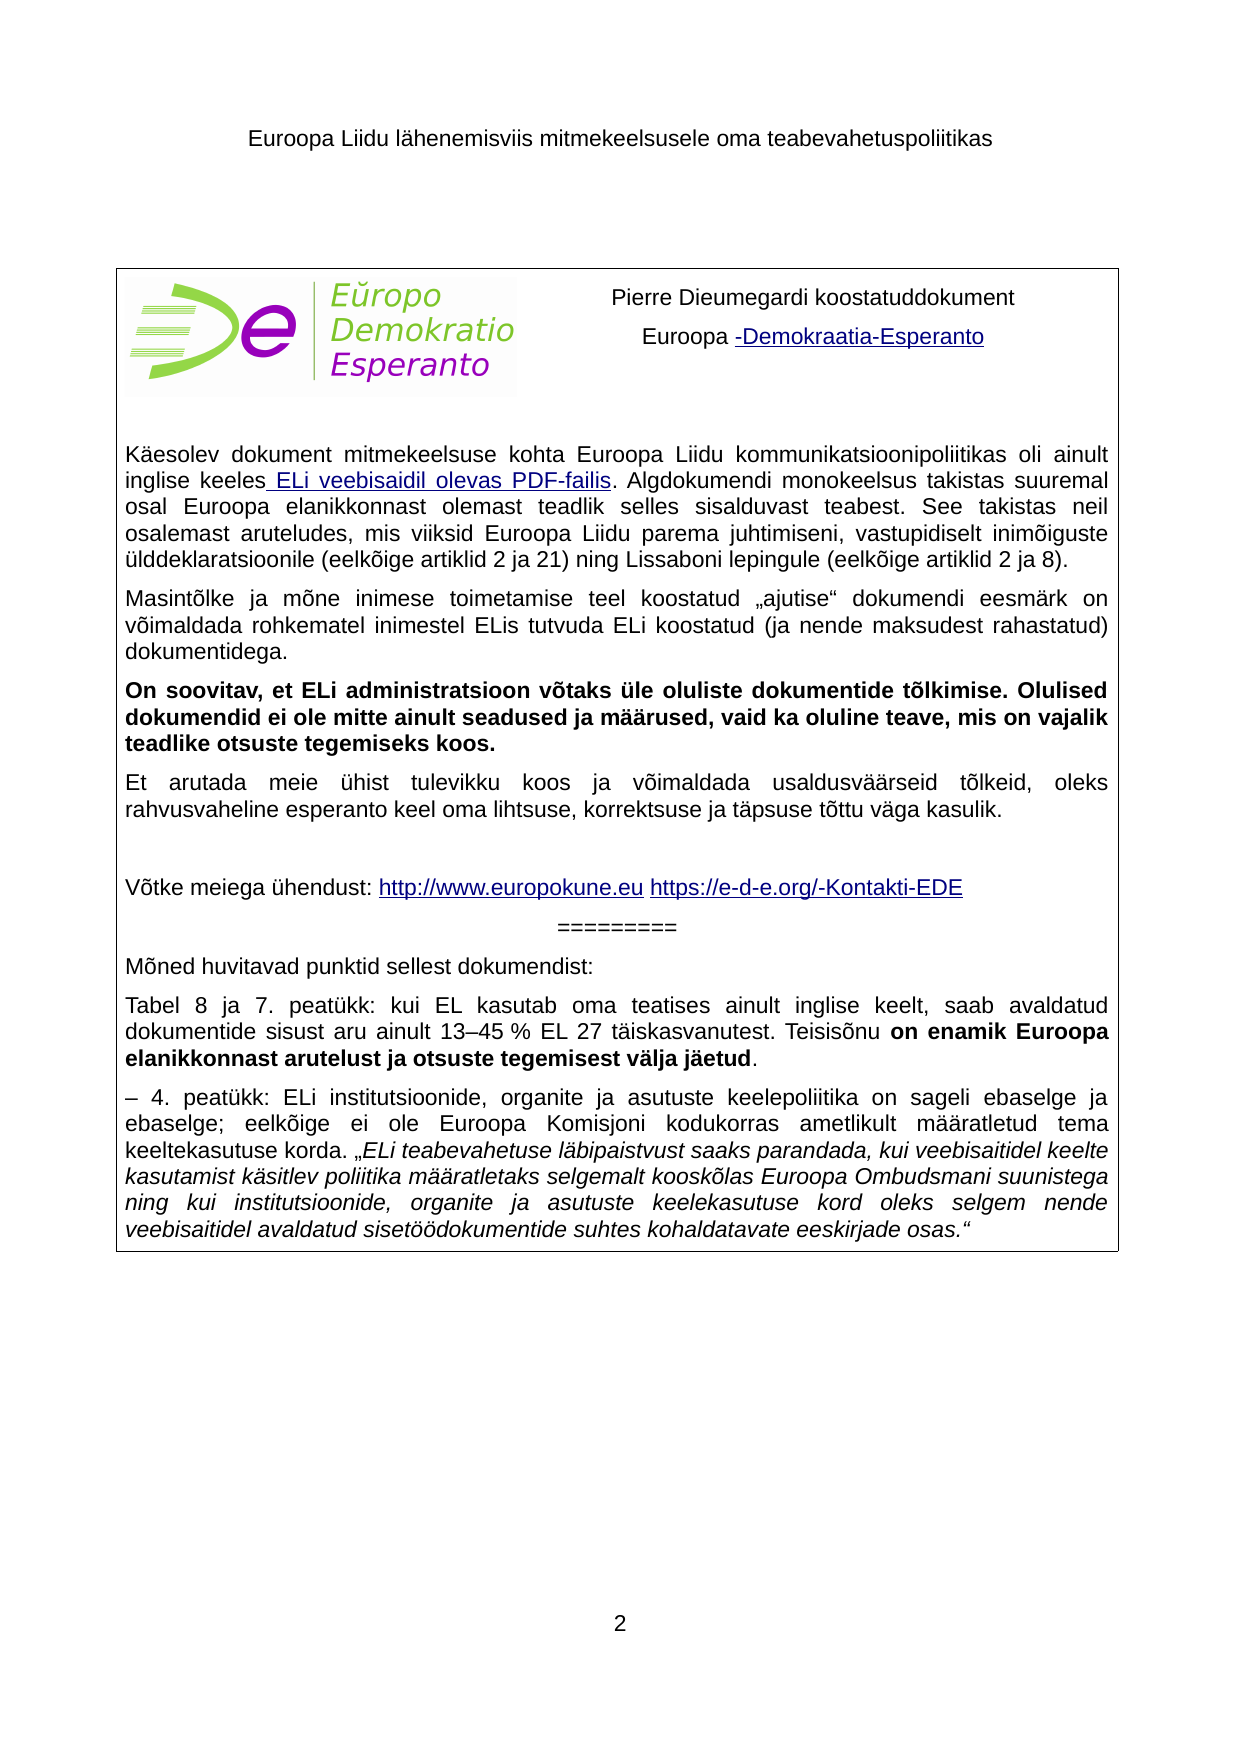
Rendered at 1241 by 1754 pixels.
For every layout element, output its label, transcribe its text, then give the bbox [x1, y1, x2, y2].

text Käesolev dokument mitmekeelsuse kohta Euroopa Liidu kommunikatsioonipoliitikas oli ainult inglise keeles ELi veebisaidil olevas PDF-failis. Algdokumendi monokeelsus takistas suuremal osal Euroopa elanikkonnast olemast teadlik selles sisalduvast teabest. See takistas neil osalemast aruteludes, mis viiksid Euroopa Liidu parema juhtimiseni, vastupidiselt inimõiguste ülddeklaratsioonile (eelkõige artiklid 2 ja 21) ning Lissaboni lepingule (eelkõige artiklid 2 ja 8). [125, 441, 1109, 572]
text Pierre Dieumegardi koostatuddokument [517, 283, 1109, 310]
text ========= [125, 913, 1109, 940]
text Tabel 8 ja 7. peatükk: kui EL kasutab oma teatises ainult inglise keelt, saab avaldatud dokumentide sisust aru ainult 13–45 % EL 27 täiskasvanutest. Teisisõnu on enamik Euroopa elanikkonnast arutelust ja otsuste tegemisest välja jäetud. [125, 992, 1109, 1071]
text Et arutada meie ühist tulevikku koos ja võimaldada usaldusväärseid tõlkeid, oleks rahvusvaheline esperanto keel oma lihtsuse, korrektsuse ja täpsuse tõttu väga kasulik. [125, 769, 1109, 822]
text Võtke meiega ühendust: http://www.europokune.eu https://e-d-e.org/-Kontakti-EDE [125, 874, 1109, 901]
text Mõned huvitavad punktid sellest dokumendist: [125, 953, 1109, 979]
picture [124, 277, 517, 397]
text Euroopa -Demokraatia-Esperanto [517, 323, 1109, 349]
text On soovitav, et ELi administratsioon võtaks üle oluliste dokumentide tõlkimise. Olulised dokumendid ei ole mitte ainult seadused ja määrused, vaid ka oluline teave, mis on vajalik teadlike otsuste tegemiseks koos. [125, 677, 1109, 756]
text – 4. peatükk: ELi institutsioonide, organite ja asutuste keelepoliitika on sageli ebaselge ja ebaselge; eelkõige ei ole Euroopa Komisjoni kodukorras ametlikult määratletud tema keeltekasutuse korda. „ELi teabevahetuse läbipaistvust saaks parandada, kui veebisaitidel keelte kasutamist käsitlev poliitika määratletaks selgemalt kooskõlas Euroopa Ombudsmani suunistega ning kui institutsioonide, organite ja asutuste keelekasutuse kord oleks selgem nende veebisaitidel avaldatud sisetöödokumentide suhtes kohaldatavate eeskirjade osas.“ [125, 1084, 1109, 1242]
text Masintõlke ja mõne inimese toimetamise teel koostatud „ajutise“ dokumendi eesmärk on võimaldada rohkematel inimestel ELis tutvuda ELi koostatud (ja nende maksudest rahastatud) dokumentidega. [125, 585, 1109, 664]
